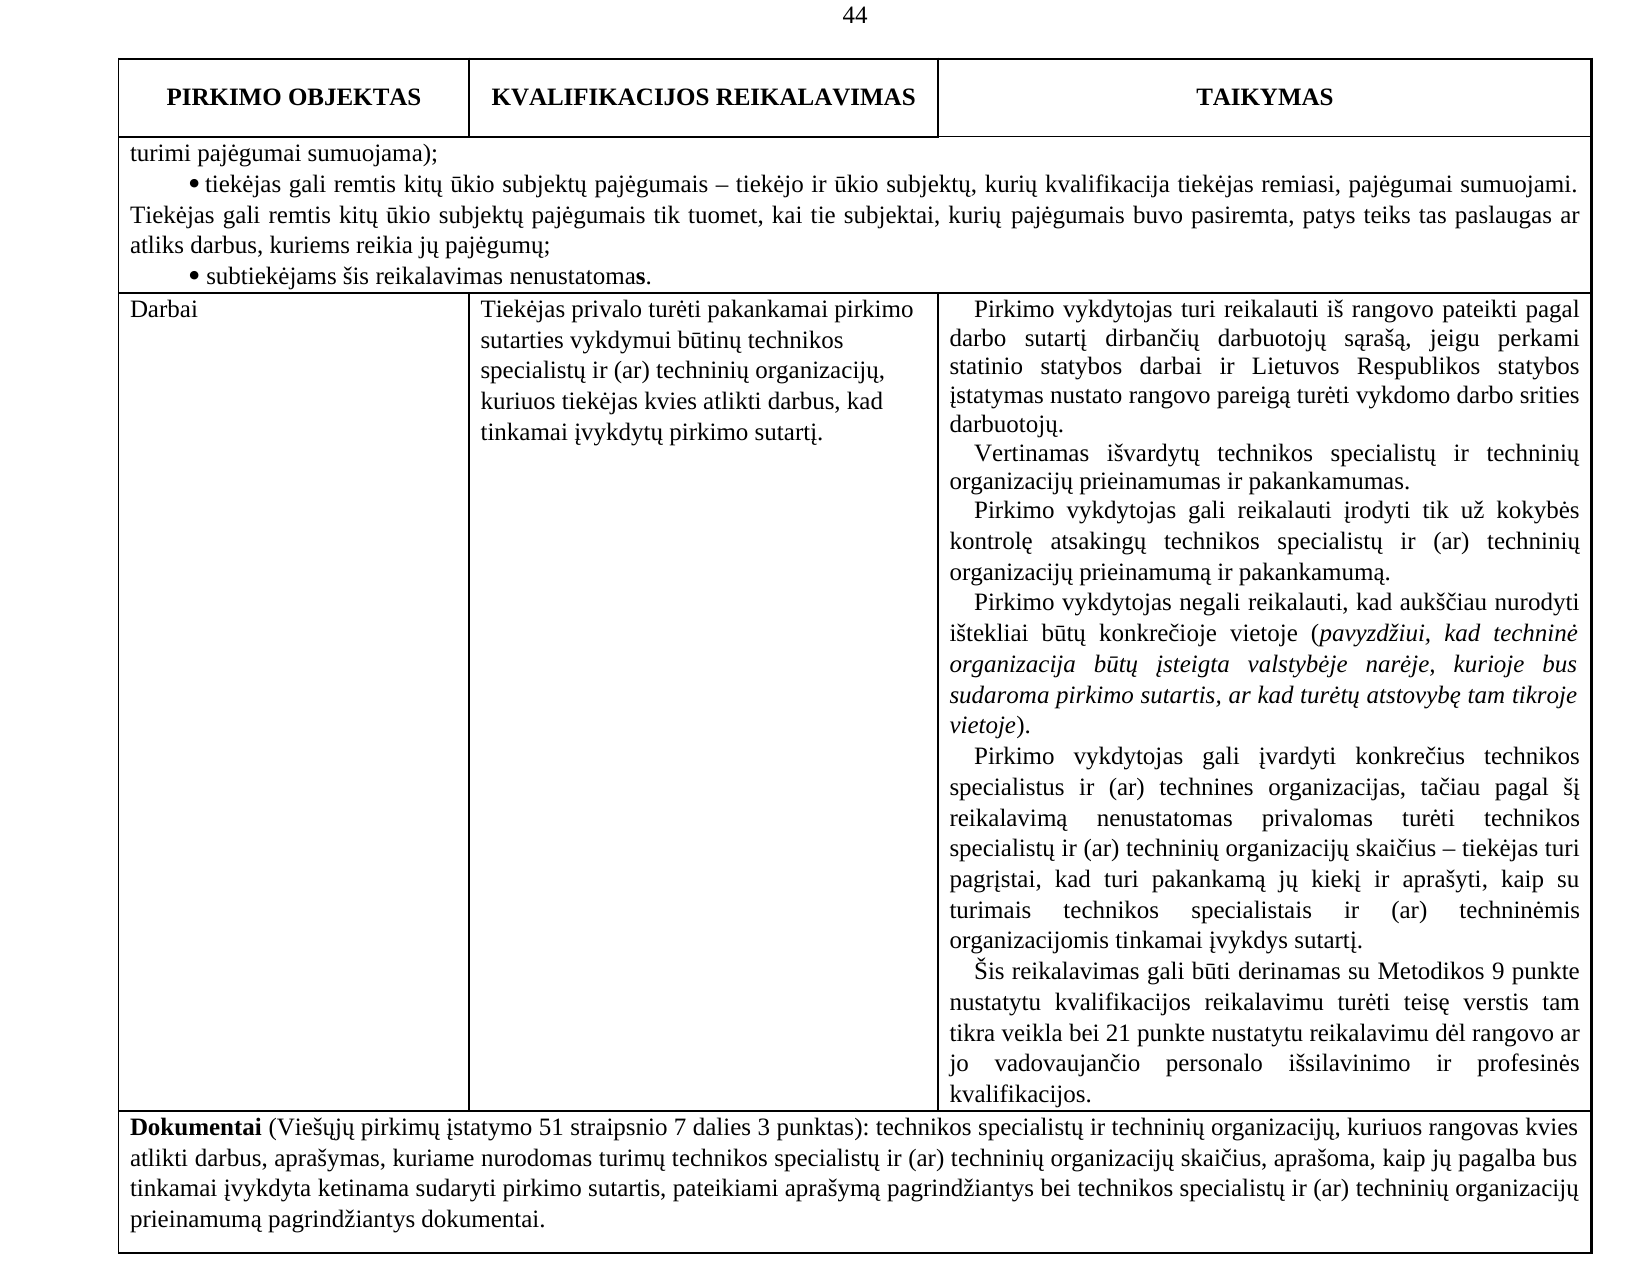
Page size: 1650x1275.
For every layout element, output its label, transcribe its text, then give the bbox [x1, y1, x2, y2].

table_cell Pirkimo vykdytojas turi reikalauti iš rangovo pateikti pagal darbo sutartį dirbančių darbuotojų sąrašą, jeigu perkami statinio statybos darbai ir Lietuvos Respublikos statybos įstatymas nustato rangovo pareigą turėti vykdomo darbo srities darbuotojų. Vertinamas išvardytų technikos specialistų ir techninių organizacijų prieinamumas ir pakankamumas. Pirkimo vykdytojas gali reikalauti įrodyti tik už kokybės kontrolę atsakingų technikos specialistų ir (ar) techninių organizacijų prieinamumą ir pakankamumą. Pirkimo vykdytojas negali reikalauti, kad aukščiau nurodyti ištekliai būtų konkrečioje vietoje (pavyzdžiui, kad techninė organizacija būtų įsteigta valstybėje narėje, kurioje bus sudaroma pirkimo sutartis, ar kad turėtų atstovybę tam tikroje vietoje). Pirkimo vykdytojas gali įvardyti konkrečius technikos specialistus ir (ar) technines organizacijas, tačiau pagal šį reikalavimą nenustatomas privalomas turėti technikos specialistų ir (ar) techninių organizacijų skaičius – tiekėjas turi pagrįstai, kad turi pakankamą jų kiekį ir aprašyti, kaip su turimais technikos specialistais ir (ar) techninėmis organizacijomis tinkamai įvykdys sutartį. Šis reikalavimas gali būti derinamas su Metodikos 9 punkte nustatytu kvalifikacijos reikalavimu turėti teisę verstis tam tikra veikla bei ‎21 punkte nustatytu reikalavimu dėl rangovo ar jo vadovaujančio personalo išsilavinimo ir profesinės kvalifikacijos. [939, 294, 1590, 1110]
table_cell Darbai [119, 294, 468, 1110]
table_cell Tiekėjas privalo turėti pakankamai pirkimo sutarties vykdymui būtinų technikos specialistų ir (ar) techninių organizacijų, kuriuos tiekėjas kvies atlikti darbus, kad tinkamai įvykdytų pirkimo sutartį. [470, 294, 937, 1110]
table_header KVALIFIKACIJOS REIKALAVIMAS [470, 60, 937, 136]
table_cell turimi pajėgumai sumuojama);  tiekėjas gali remtis kitų ūkio subjektų pajėgumais – tiekėjo ir ūkio subjektų, kurių kvalifikacija tiekėjas remiasi, pajėgumai sumuojami. Tiekėjas gali remtis kitų ūkio subjektų pajėgumais tik tuomet, kai tie subjektai, kurių pajėgumais buvo pasiremta, patys teiks tas paslaugas ar atliks darbus, kuriems reikia jų pajėgumų;  subtiekėjams šis reikalavimas nenustatomas. [119, 137, 1590, 292]
table_header TAIKYMAS [939, 60, 1590, 136]
table_cell Dokumentai (Viešųjų pirkimų įstatymo 51 straipsnio 7 dalies 3 punktas): technikos specialistų ir techninių organizacijų, kuriuos rangovas kvies atlikti darbus, aprašymas, kuriame nurodomas turimų technikos specialistų ir (ar) techninių organizacijų skaičius, aprašoma, kaip jų pagalba bus tinkamai įvykdyta ketinama sudaryti pirkimo sutartis, pateikiami aprašymą pagrindžiantys bei technikos specialistų ir (ar) techninių organizacijų prieinamumą pagrindžiantys dokumentai. [119, 1112, 1590, 1252]
table_header PIRKIMO OBJEKTAS [119, 60, 468, 136]
